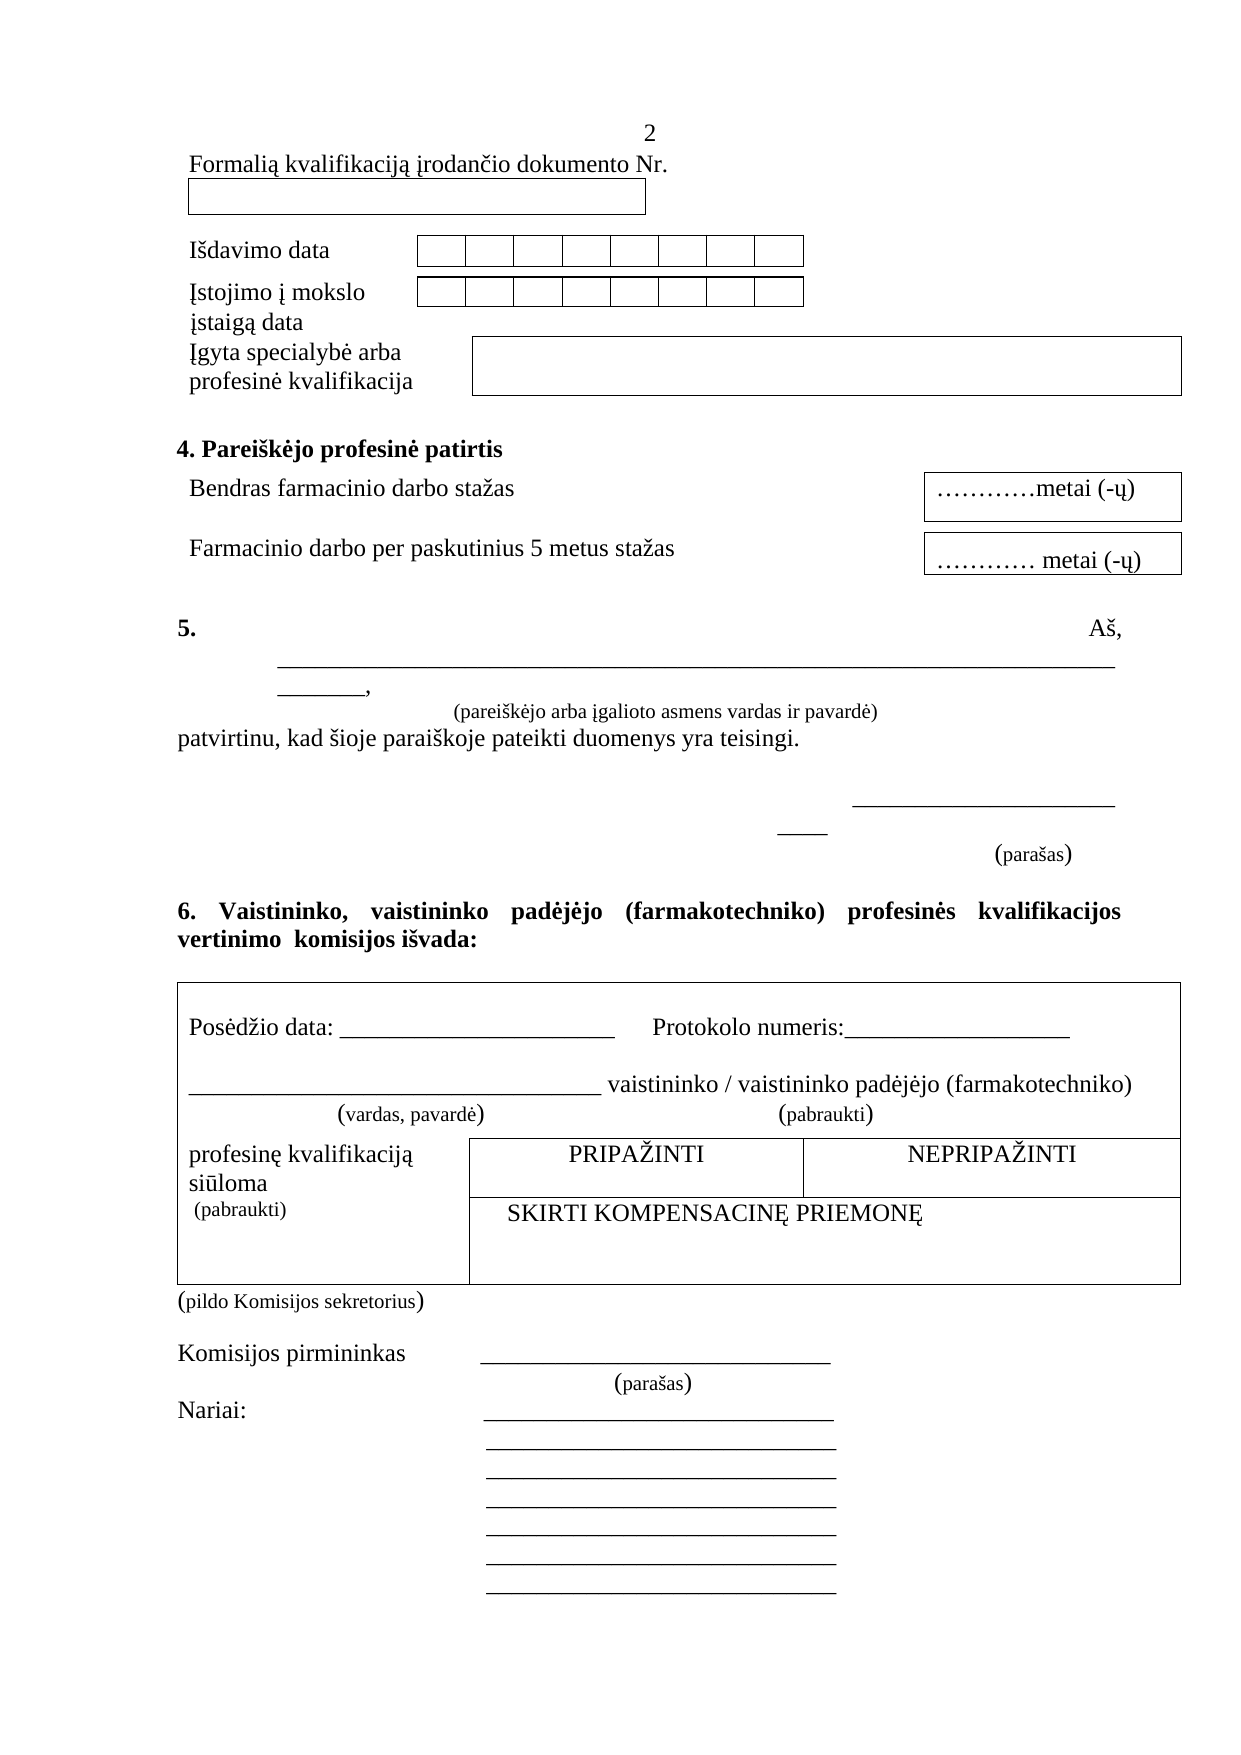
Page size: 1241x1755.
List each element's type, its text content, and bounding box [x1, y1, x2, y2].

table_header [466, 236, 513, 266]
table_header [418, 278, 465, 306]
table_cell [178, 574, 1181, 584]
table_header Įgyta specialybė arba profesinė kvalifikacija [178, 336, 472, 394]
table_header [418, 236, 465, 266]
table_cell [1198, 148, 1211, 215]
table_header [466, 278, 513, 306]
text patvirtinu, kad šioje paraiškoje pateikti duomenys yra teisingi. [177, 723, 1122, 752]
table_header [473, 337, 1181, 394]
table_header [659, 236, 706, 266]
table_header [514, 236, 562, 266]
text ____________________________ [327, 1568, 1122, 1597]
table_header [563, 236, 610, 266]
text ____________________________ [327, 1424, 1122, 1453]
text (pildo Komisijos sekretorius) [177, 1285, 1122, 1314]
table_header [563, 278, 610, 306]
text _________________________ [777, 781, 1122, 838]
text 6. Vaistininko, vaistininko padėjėjo (farmakotechniko) profesinės kvalifikacijos vertinimo komisijos išvada: [177, 896, 1122, 953]
table_cell NEPRIPAŽINTI [804, 1139, 1180, 1197]
table_header [755, 278, 803, 306]
text Nariai: ____________________________ [177, 1395, 1122, 1424]
table_header [707, 278, 754, 306]
table_cell Formalią kvalifikaciją įrodančio dokumento Nr. [177, 148, 1197, 215]
table_cell SKIRTI KOMPENSACINĘ PRIEMONĘ [470, 1198, 1180, 1284]
table_cell PRIPAŽINTI [470, 1139, 803, 1197]
text ____________________________ [327, 1539, 1122, 1568]
table_header [755, 236, 803, 266]
table_cell Bendras farmacinio darbo stažas [178, 472, 924, 521]
table_cell …………metai (-ų) [925, 473, 1181, 521]
table_cell [178, 395, 1181, 415]
table_header [707, 236, 754, 266]
table_cell [178, 463, 1181, 472]
text Komisijos pirmininkas ____________________________ [177, 1338, 1122, 1367]
text ____________________________ [327, 1453, 1122, 1482]
text (parašas) [777, 838, 1122, 867]
table_cell 4. Pareiškėjo profesinė patirtis [178, 415, 1181, 463]
table_cell [178, 521, 1181, 532]
table_header [514, 278, 562, 306]
text (parašas) [177, 1367, 1122, 1395]
table_cell profesinę kvalifikaciją siūloma (pabraukti) [178, 1138, 469, 1284]
text ____________________________ [327, 1482, 1122, 1510]
table_header [611, 236, 658, 266]
table_cell Farmacinio darbo per paskutinius 5 metus stažas [178, 532, 924, 574]
table_header [189, 179, 645, 214]
text (pareiškėjo arba įgalioto asmens vardas ir pavardė) [277, 699, 1122, 723]
table_header Išdavimo data [178, 235, 417, 266]
table_header Posėdžio data: ______________________ Protokolo numeris:__________________ _________________________________ vaistininko / vaistininko padėjėjo (farmakotechniko) (vardas, pavardė) (pabraukti) [178, 983, 1180, 1138]
text 5. Aš, __________________________________________________________________________, [177, 613, 1122, 699]
table_header Įstojimo į mokslo [178, 276, 417, 306]
text įstaigą data [177, 307, 1122, 336]
table_cell ………… metai (-ų) [925, 533, 1181, 574]
text ____________________________ [327, 1510, 1122, 1539]
table_header [659, 278, 706, 306]
table_header [611, 278, 658, 306]
